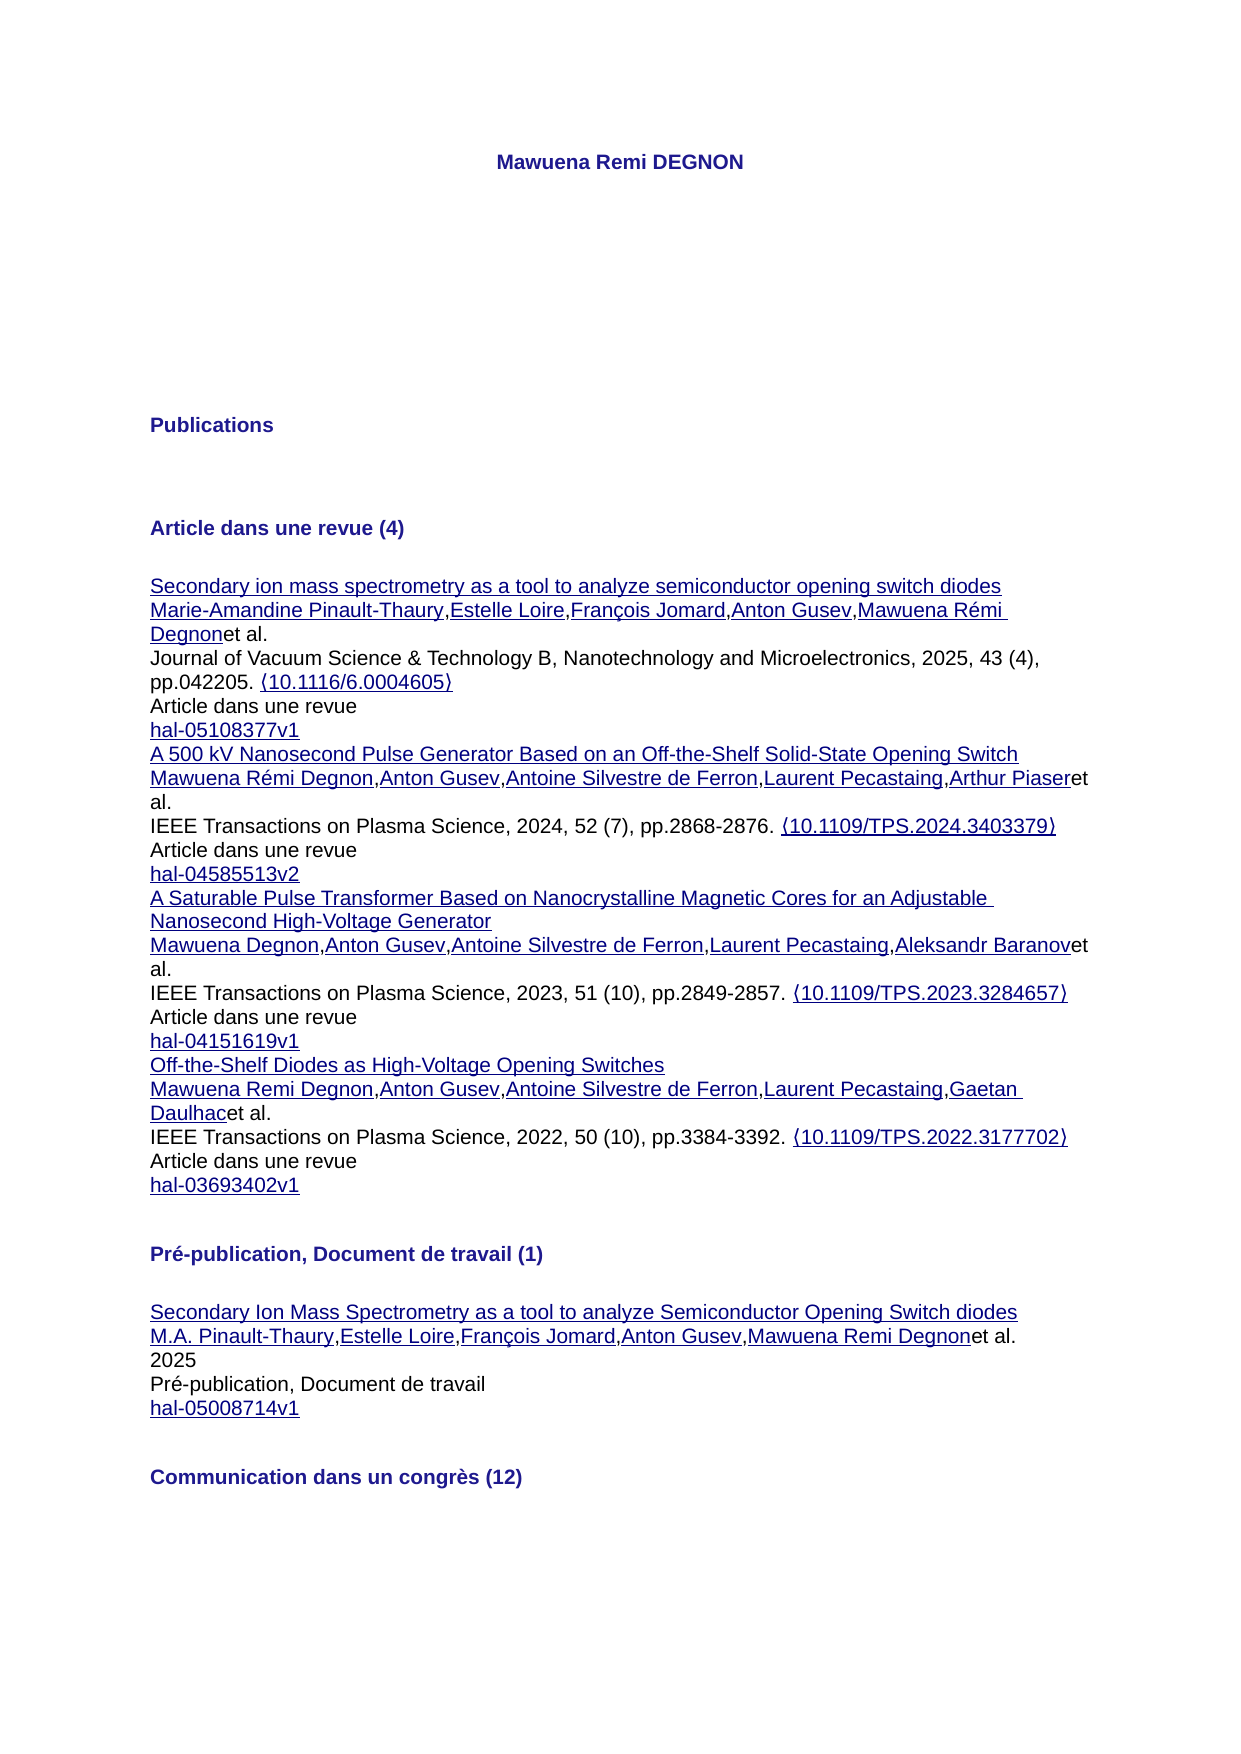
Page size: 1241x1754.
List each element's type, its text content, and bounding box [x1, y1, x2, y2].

table_header Secondary Ion Mass Spectrometry as a tool to analyze Semiconductor Opening Switch diodes M.A. Pinault-Thaury,Estelle Loire,François Jomard,Anton Gusev,Mawuena Remi Degnonet al. 2025 Pré-publication, Document de travail hal-05008714v1 [150, 1300, 1090, 1420]
subtitle Mawuena Remi DEGNON [150, 150, 1090, 174]
table_cell Off-the-Shelf Diodes as High-Voltage Opening Switches Mawuena Remi Degnon,Anton Gusev,Antoine Silvestre de Ferron,Laurent Pecastaing,Gaetan Daulhacet al. IEEE Transactions on Plasma Science, 2022, 50 (10), pp.3384-3392. ⟨10.1109/TPS.2022.3177702⟩ Article dans une revue hal-03693402v1 [150, 1053, 1090, 1197]
table_header Secondary ion mass spectrometry as a tool to analyze semiconductor opening switch diodes Marie-Amandine Pinault-Thaury,Estelle Loire,François Jomard,Anton Gusev,Mawuena Rémi Degnonet al. Journal of Vacuum Science & Technology B, Nanotechnology and Microelectronics, 2025, 43 (4), pp.042205. ⟨10.1116/6.0004605⟩ Article dans une revue hal-05108377v1 [150, 574, 1090, 742]
subtitle Communication dans un congrès (12) [150, 1464, 1090, 1488]
subtitle Pré-publication, Document de travail (1) [150, 1242, 1090, 1266]
subtitle Publications [150, 412, 1090, 436]
table_cell A Saturable Pulse Transformer Based on Nanocrystalline Magnetic Cores for an Adjustable Nanosecond High-Voltage Generator Mawuena Degnon,Anton Gusev,Antoine Silvestre de Ferron,Laurent Pecastaing,Aleksandr Baranovet al. IEEE Transactions on Plasma Science, 2023, 51 (10), pp.2849-2857. ⟨10.1109/TPS.2023.3284657⟩ Article dans une revue hal-04151619v1 [150, 885, 1090, 1053]
subtitle Article dans une revue (4) [150, 516, 1090, 539]
table_cell A 500 kV Nanosecond Pulse Generator Based on an Off-the-Shelf Solid-State Opening Switch Mawuena Rémi Degnon,Anton Gusev,Antoine Silvestre de Ferron,Laurent Pecastaing,Arthur Piaseret al. IEEE Transactions on Plasma Science, 2024, 52 (7), pp.2868-2876. ⟨10.1109/TPS.2024.3403379⟩ Article dans une revue hal-04585513v2 [150, 742, 1090, 885]
